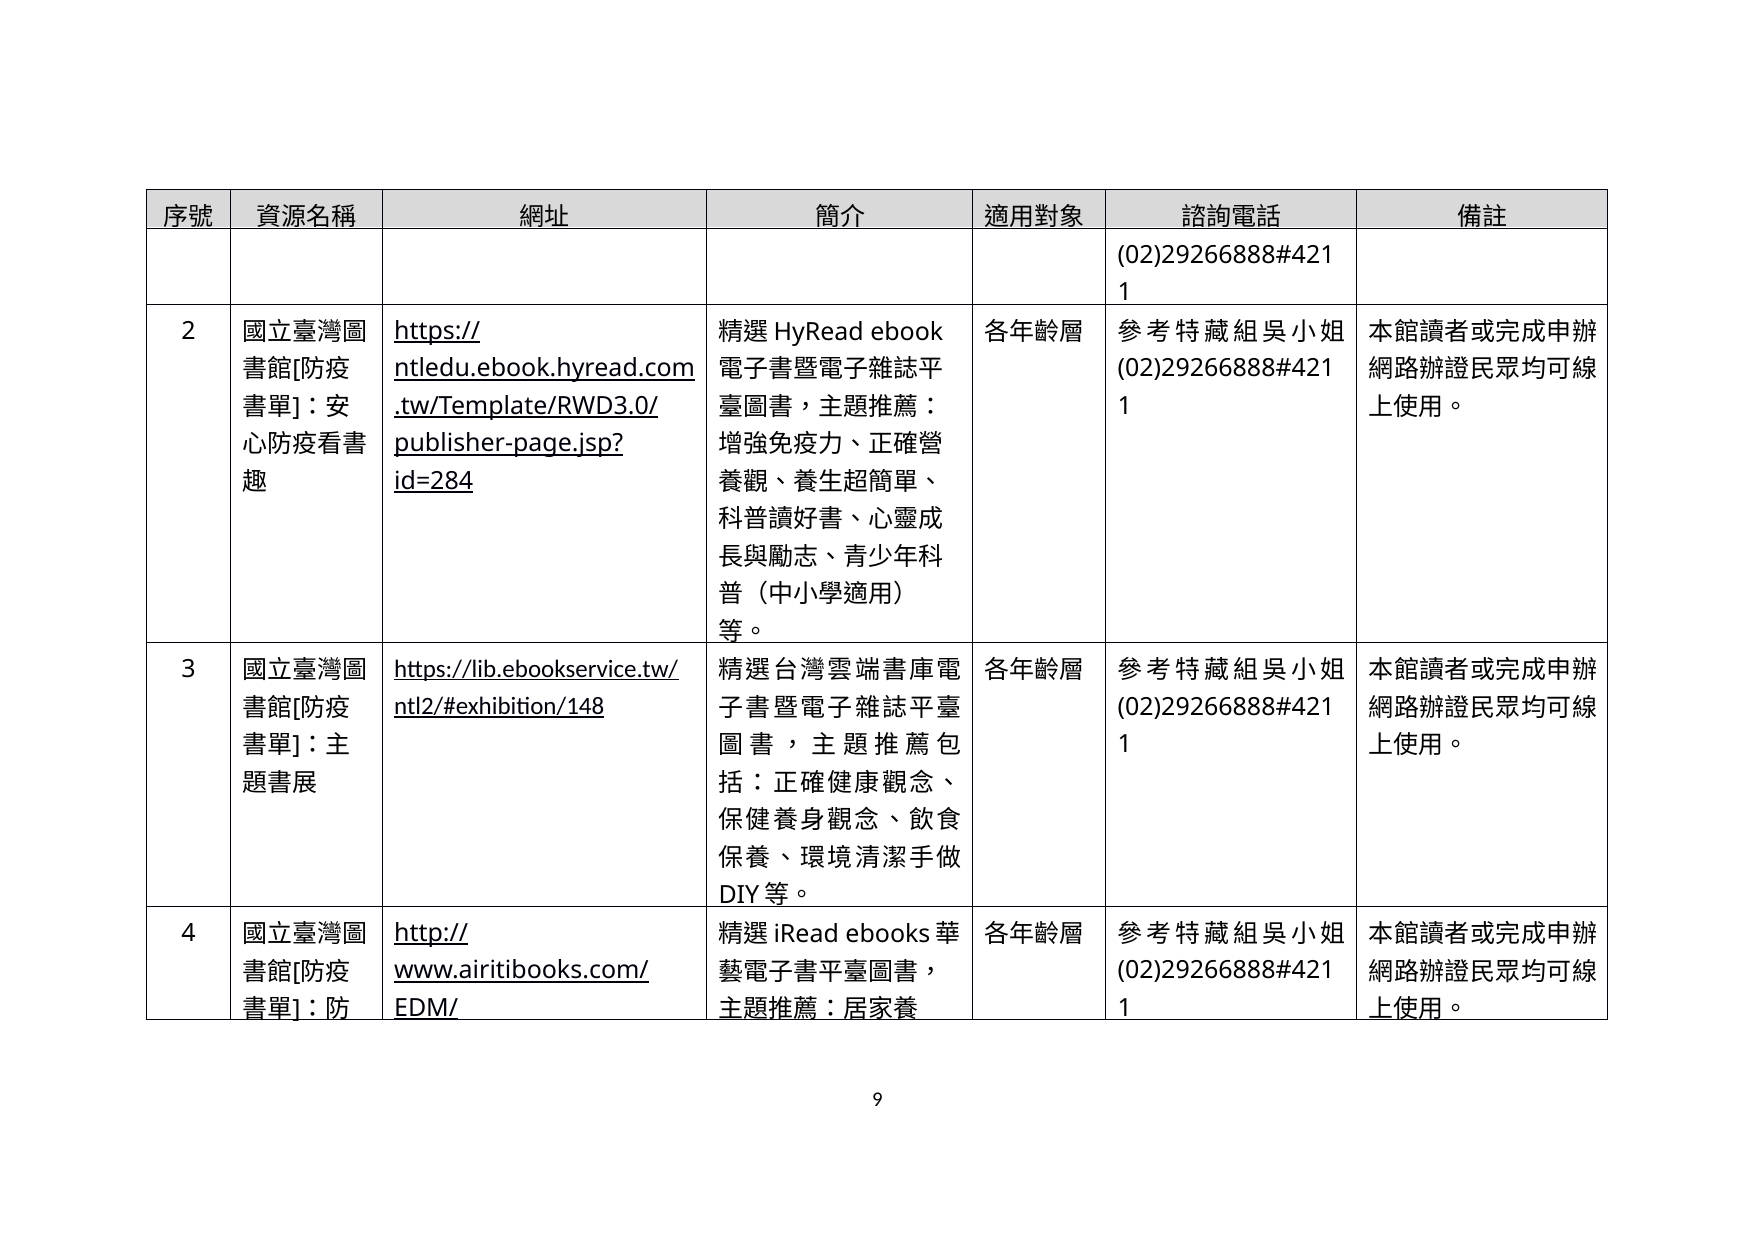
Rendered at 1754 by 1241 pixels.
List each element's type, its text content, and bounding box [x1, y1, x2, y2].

table_cell 參考特藏組吳小姐(02)29266888#4211 [1106, 907, 1356, 1019]
table_cell 本館讀者或完成申辦網路辦證民眾均可線上使用。 [1357, 305, 1607, 642]
table_cell (02)29266888#4211 [1106, 229, 1356, 303]
table_cell 各年齡層 [973, 907, 1105, 1019]
table_cell https://ntledu.ebook.hyread.com.tw/Template/RWD3.0/publisher-page.jsp?id=284 [383, 305, 706, 642]
table_cell [973, 229, 1105, 303]
table_cell http://www.airitibooks.com/EDM/ [383, 907, 706, 1019]
table_cell 國立臺灣圖書館[防疫書單]：主題書展 [231, 643, 382, 906]
table_header 簡介 [707, 190, 972, 227]
table_cell https://lib.ebookservice.tw/ntl2/#exhibition/148 [383, 643, 706, 906]
table_cell 2 [147, 305, 230, 642]
table_header 適用對象 [973, 190, 1105, 227]
table_cell 參考特藏組吳小姐(02)29266888#4211 [1106, 643, 1356, 906]
table_cell 國立臺灣圖書館[防疫書單]：防 [231, 907, 382, 1019]
table_cell [707, 229, 972, 303]
table_cell 3 [147, 643, 230, 906]
table_header 諮詢電話 [1106, 190, 1356, 227]
table_cell 4 [147, 907, 230, 1019]
table_cell 國立臺灣圖書館[防疫書單]：安心防疫看書趣 [231, 305, 382, 642]
table_cell [147, 229, 230, 303]
table_cell 參考特藏組吳小姐(02)29266888#4211 [1106, 305, 1356, 642]
table_cell [383, 229, 706, 303]
table_header 網址 [383, 190, 706, 227]
table_cell 各年齡層 [973, 305, 1105, 642]
table_cell 本館讀者或完成申辦網路辦證民眾均可線上使用。 [1357, 643, 1607, 906]
table_header 備註 [1357, 190, 1607, 227]
table_cell 精選台灣雲端書庫電子書暨電子雜誌平臺圖書，主題推薦包括：正確健康觀念、保健養身觀念、飲食保養、環境清潔手做DIY等。 [707, 643, 972, 906]
table_cell [1357, 229, 1607, 303]
table_cell 各年齡層 [973, 643, 1105, 906]
table_header 序號 [147, 190, 230, 227]
table_cell 本館讀者或完成申辦網路辦證民眾均可線上使用。 [1357, 907, 1607, 1019]
table_cell 精選HyRead ebook電子書暨電子雜誌平臺圖書，主題推薦：增強免疫力、正確營養觀、養生超簡單、科普讀好書、心靈成長與勵志、青少年科普（中小學適用）等。 [707, 305, 972, 642]
table_cell [231, 229, 382, 303]
table_header 資源名稱 [231, 190, 382, 227]
table_cell 精選iRead ebooks華藝電子書平臺圖書，主題推薦：居家養 [707, 907, 972, 1019]
